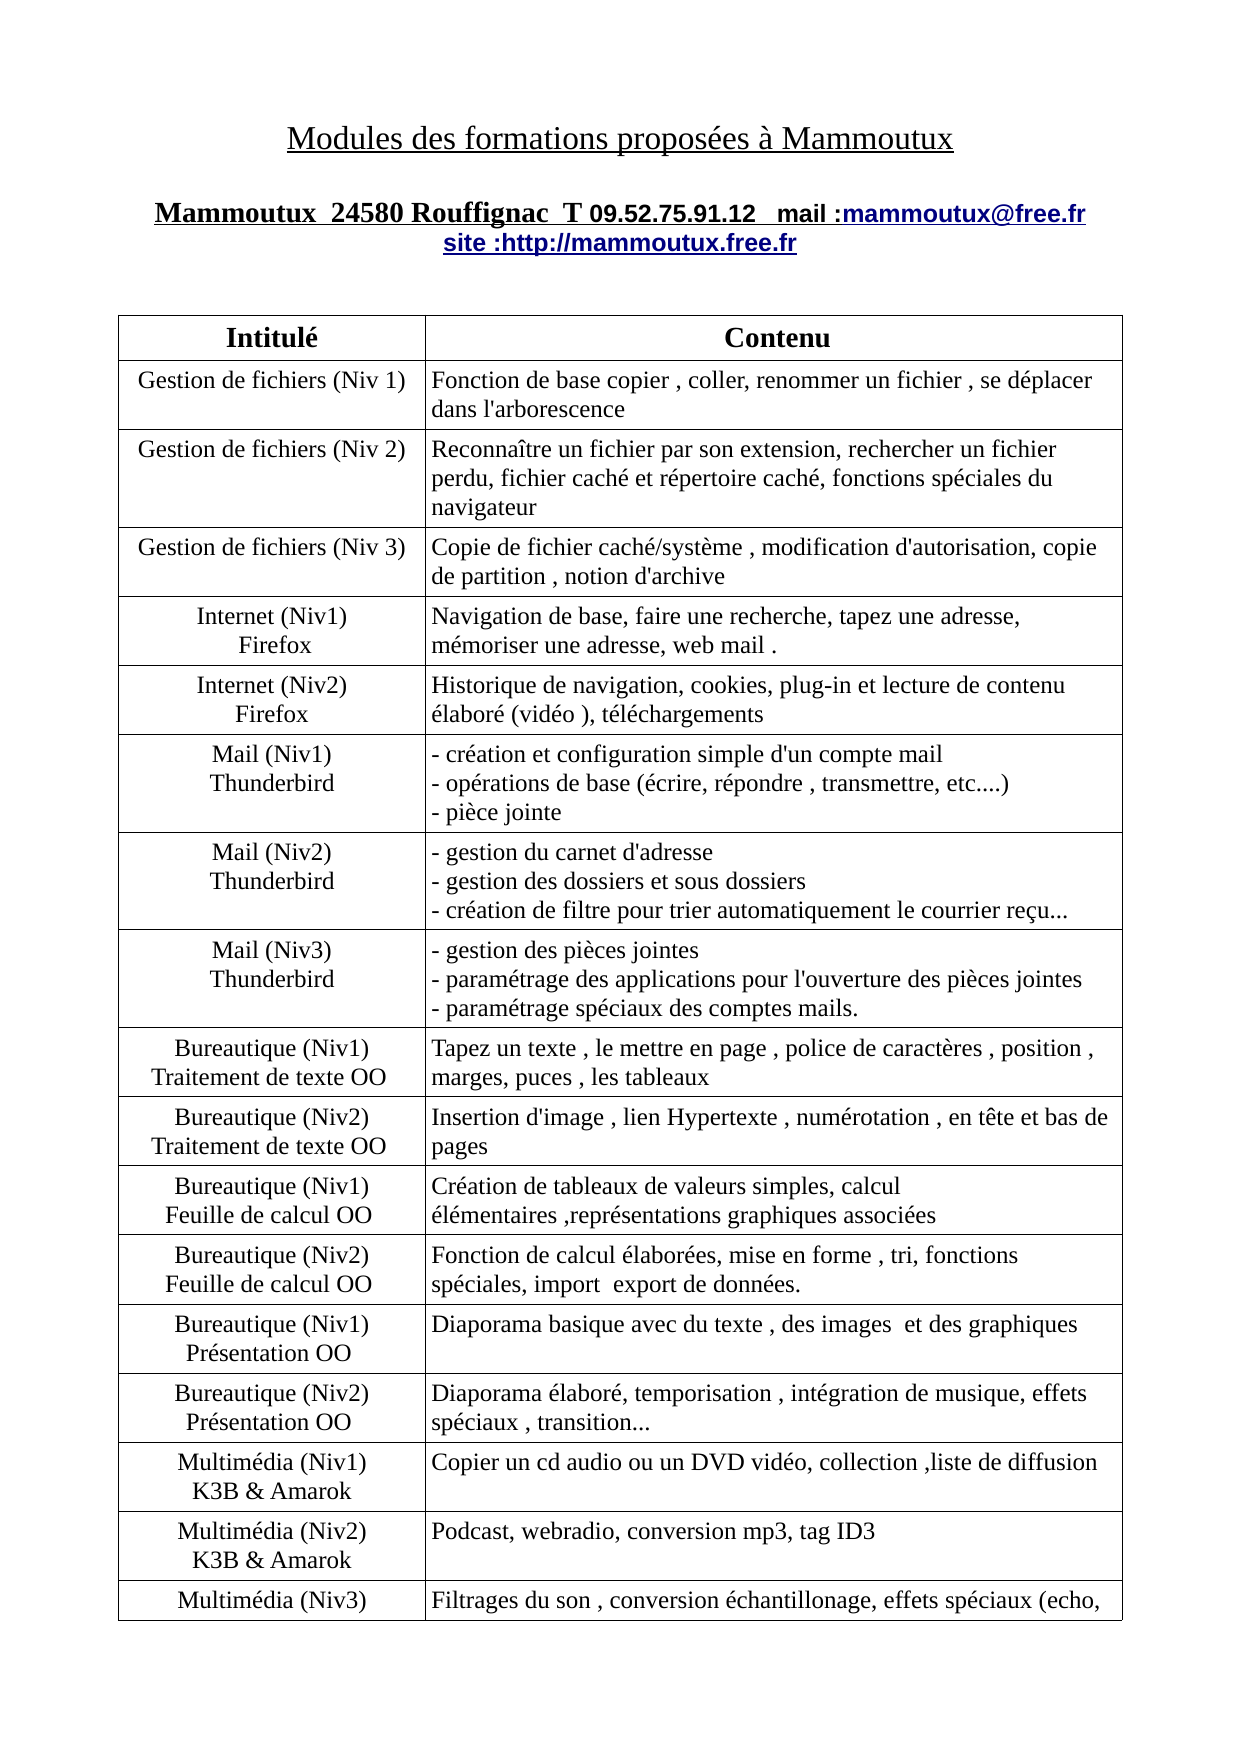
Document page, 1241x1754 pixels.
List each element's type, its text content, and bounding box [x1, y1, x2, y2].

table_cell Copier un cd audio ou un DVD vidéo, collection ,liste de diffusion [426, 1443, 1122, 1511]
table_cell Bureautique (Niv1) Présentation OO [119, 1305, 425, 1372]
table_cell Gestion de fichiers (Niv 1) [119, 361, 425, 429]
table_cell - gestion du carnet d'adresse - gestion des dossiers et sous dossiers - création de filtre pour trier automatiquement le courrier reçu... [426, 833, 1122, 929]
table_cell - gestion des pièces jointes - paramétrage des applications pour l'ouverture des pièces jointes - paramétrage spéciaux des comptes mails. [426, 930, 1122, 1027]
text Mammoutux 24580 Rouffignac T 09.52.75.91.12 mail :mammoutux@free.fr site :http://mammoutux.free.fr [118, 195, 1122, 257]
table_cell Gestion de fichiers (Niv 3) [119, 528, 425, 596]
table_cell Mail (Niv3) Thunderbird [119, 930, 425, 1027]
table_cell Mail (Niv1) Thunderbird [119, 735, 425, 832]
table_cell Podcast, webradio, conversion mp3, tag ID3 [426, 1512, 1122, 1580]
table_header Contenu [426, 316, 1122, 360]
table_cell Mail (Niv2) Thunderbird [119, 833, 425, 929]
table_cell Gestion de fichiers (Niv 2) [119, 430, 425, 527]
table_cell Diaporama basique avec du texte , des images et des graphiques [426, 1305, 1122, 1372]
table_cell Multimédia (Niv3) [119, 1581, 425, 1620]
table_cell Reconnaître un fichier par son extension, rechercher un fichier perdu, fichier caché et répertoire caché, fonctions spéciales du navigateur [426, 430, 1122, 527]
table_cell Diaporama élaboré, temporisation , intégration de musique, effets spéciaux , transition... [426, 1374, 1122, 1442]
table_cell Filtrages du son , conversion échantillonage, effets spéciaux (echo, [426, 1581, 1122, 1620]
table_cell Internet (Niv1) Firefox [119, 597, 425, 665]
table_cell - création et configuration simple d'un compte mail - opérations de base (écrire, répondre , transmettre, etc....) - pièce jointe [426, 735, 1122, 832]
table_cell Tapez un texte , le mettre en page , police de caractères , position , marges, puces , les tableaux [426, 1028, 1122, 1096]
text Modules des formations proposées à Mammoutux [118, 118, 1122, 156]
table_cell Création de tableaux de valeurs simples, calcul élémentaires ,représentations graphiques associées [426, 1166, 1122, 1234]
table_cell Bureautique (Niv1) Traitement de texte OO [119, 1028, 425, 1096]
table_cell Historique de navigation, cookies, plug-in et lecture de contenu élaboré (vidéo ), téléchargements [426, 666, 1122, 734]
table_cell Fonction de calcul élaborées, mise en forme , tri, fonctions spéciales, import export de données. [426, 1235, 1122, 1303]
table_cell Internet (Niv2) Firefox [119, 666, 425, 734]
table_cell Navigation de base, faire une recherche, tapez une adresse, mémoriser une adresse, web mail . [426, 597, 1122, 665]
table_cell Fonction de base copier , coller, renommer un fichier , se déplacer dans l'arborescence [426, 361, 1122, 429]
table_cell Bureautique (Niv1) Feuille de calcul OO [119, 1166, 425, 1234]
table_cell Bureautique (Niv2) Traitement de texte OO [119, 1097, 425, 1165]
table_cell Insertion d'image , lien Hypertexte , numérotation , en tête et bas de pages [426, 1097, 1122, 1165]
table_cell Multimédia (Niv2) K3B & Amarok [119, 1512, 425, 1580]
table_cell Multimédia (Niv1) K3B & Amarok [119, 1443, 425, 1511]
table_cell Bureautique (Niv2) Feuille de calcul OO [119, 1235, 425, 1303]
table_cell Bureautique (Niv2) Présentation OO [119, 1374, 425, 1442]
table_cell Copie de fichier caché/système , modification d'autorisation, copie de partition , notion d'archive [426, 528, 1122, 596]
table_header Intitulé [119, 316, 425, 360]
